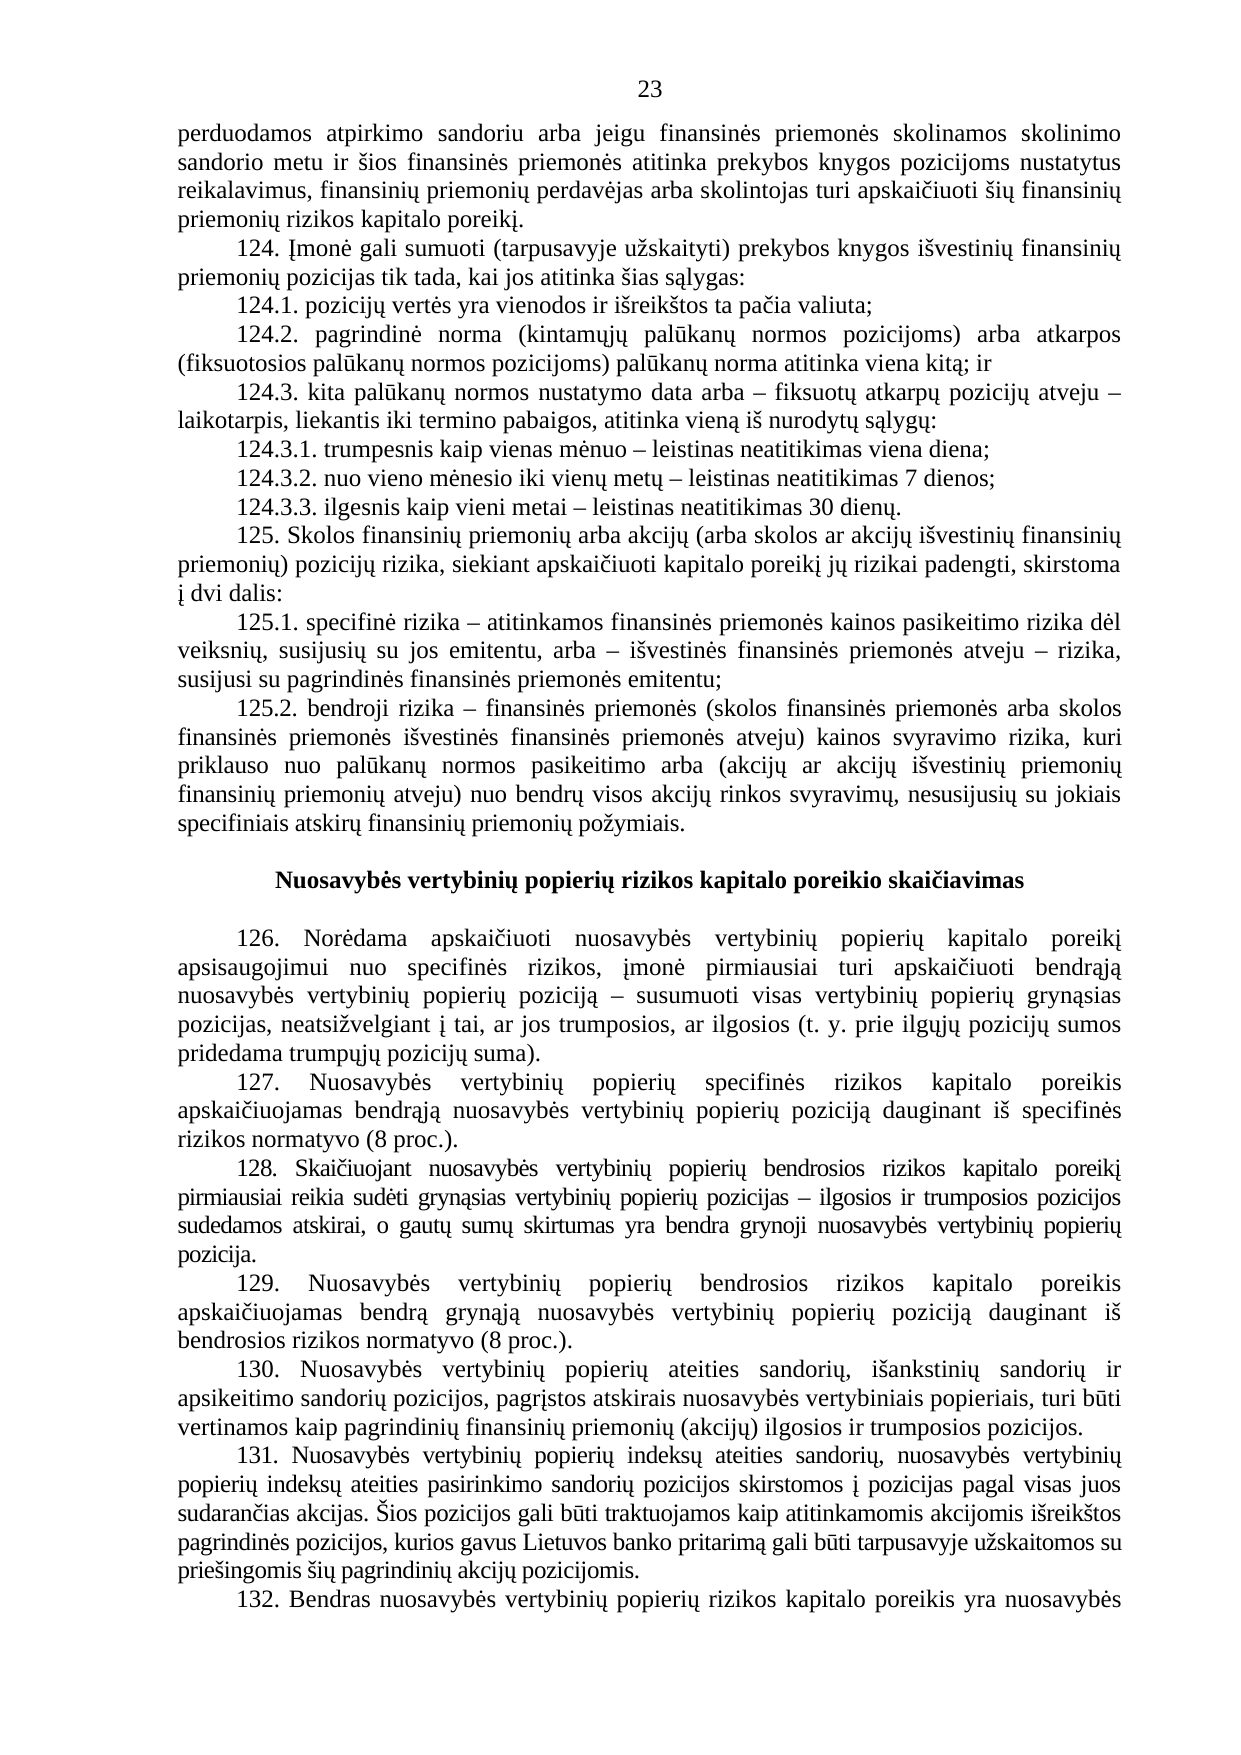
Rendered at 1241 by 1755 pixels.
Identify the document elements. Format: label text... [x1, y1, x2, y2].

text Nuosavybės vertybinių popierių rizikos kapitalo poreikio skaičiavimas [177, 866, 1122, 894]
text 125.1. specifinė rizika – atitinkamos finansinės priemonės kainos pasikeitimo rizika dėl veiksnių, susijusių su jos emitentu, arba – išvestinės finansinės priemonės atveju – rizika, susijusi su pagrindinės finansinės priemonės emitentu; [177, 607, 1122, 693]
text 124.3.1. trumpesnis kaip vienas mėnuo – leistinas neatitikimas viena diena; [177, 434, 1122, 463]
text 124.3.2. nuo vieno mėnesio iki vienų metų – leistinas neatitikimas 7 dienos; [177, 463, 1122, 492]
text 130. Nuosavybės vertybinių popierių ateities sandorių, išankstinių sandorių ir apsikeitimo sandorių pozicijos, pagrįstos atskirais nuosavybės vertybiniais popieriais, turi būti vertinamos kaip pagrindinių finansinių priemonių (akcijų) ilgosios ir trumposios pozicijos. [177, 1354, 1122, 1441]
text 132. Bendras nuosavybės vertybinių popierių rizikos kapitalo poreikis yra nuosavybės [177, 1584, 1122, 1613]
text 124.3.3. ilgesnis kaip vieni metai – leistinas neatitikimas 30 dienų. [177, 492, 1122, 521]
text 124.2. pagrindinė norma (kintamųjų palūkanų normos pozicijoms) arba atkarpos (fiksuotosios palūkanų normos pozicijoms) palūkanų norma atitinka viena kitą; ir [177, 319, 1122, 377]
text 125. Skolos finansinių priemonių arba akcijų (arba skolos ar akcijų išvestinių finansinių priemonių) pozicijų rizika, siekiant apskaičiuoti kapitalo poreikį jų rizikai padengti, skirstoma į dvi dalis: [177, 521, 1122, 607]
text 127. Nuosavybės vertybinių popierių specifinės rizikos kapitalo poreikis apskaičiuojamas bendrąją nuosavybės vertybinių popierių poziciją dauginant iš specifinės rizikos normatyvo (8 proc.). [177, 1067, 1122, 1153]
text 124.1. pozicijų vertės yra vienodos ir išreikštos ta pačia valiuta; [177, 291, 1122, 319]
text 124.3. kita palūkanų normos nustatymo data arba – fiksuotų atkarpų pozicijų atveju – laikotarpis, liekantis iki termino pabaigos, atitinka vieną iš nurodytų sąlygų: [177, 377, 1122, 434]
text 131. Nuosavybės vertybinių popierių indeksų ateities sandorių, nuosavybės vertybinių popierių indeksų ateities pasirinkimo sandorių pozicijos skirstomos į pozicijas pagal visas juos sudarančias akcijas. Šios pozicijos gali būti traktuojamos kaip atitinkamomis akcijomis išreikštos pagrindinės pozicijos, kurios gavus Lietuvos banko pritarimą gali būti tarpusavyje užskaitomos su priešingomis šių pagrindinių akcijų pozicijomis. [177, 1441, 1122, 1584]
text perduodamos atpirkimo sandoriu arba jeigu finansinės priemonės skolinamos skolinimo sandorio metu ir šios finansinės priemonės atitinka prekybos knygos pozicijoms nustatytus reikalavimus, finansinių priemonių perdavėjas arba skolintojas turi apskaičiuoti šių finansinių priemonių rizikos kapitalo poreikį. [177, 118, 1122, 233]
text 126. Norėdama apskaičiuoti nuosavybės vertybinių popierių kapitalo poreikį apsisaugojimui nuo specifinės rizikos, įmonė pirmiausiai turi apskaičiuoti bendrąją nuosavybės vertybinių popierių poziciją – susumuoti visas vertybinių popierių grynąsias pozicijas, neatsižvelgiant į tai, ar jos trumposios, ar ilgosios (t. y. prie ilgųjų pozicijų sumos pridedama trumpųjų pozicijų suma). [177, 923, 1122, 1067]
text 129. Nuosavybės vertybinių popierių bendrosios rizikos kapitalo poreikis apskaičiuojamas bendrą grynąją nuosavybės vertybinių popierių poziciją dauginant iš bendrosios rizikos normatyvo (8 proc.). [177, 1268, 1122, 1354]
text 124. Įmonė gali sumuoti (tarpusavyje užskaityti) prekybos knygos išvestinių finansinių priemonių pozicijas tik tada, kai jos atitinka šias sąlygas: [177, 233, 1122, 291]
text 128. Skaičiuojant nuosavybės vertybinių popierių bendrosios rizikos kapitalo poreikį pirmiausiai reikia sudėti grynąsias vertybinių popierių pozicijas – ilgosios ir trumposios pozicijos sudedamos atskirai, o gautų sumų skirtumas yra bendra grynoji nuosavybės vertybinių popierių pozicija. [177, 1153, 1122, 1268]
text 125.2. bendroji rizika – finansinės priemonės (skolos finansinės priemonės arba skolos finansinės priemonės išvestinės finansinės priemonės atveju) kainos svyravimo rizika, kuri priklauso nuo palūkanų normos pasikeitimo arba (akcijų ar akcijų išvestinių priemonių finansinių priemonių atveju) nuo bendrų visos akcijų rinkos svyravimų, nesusijusių su jokiais specifiniais atskirų finansinių priemonių požymiais. [177, 693, 1122, 837]
